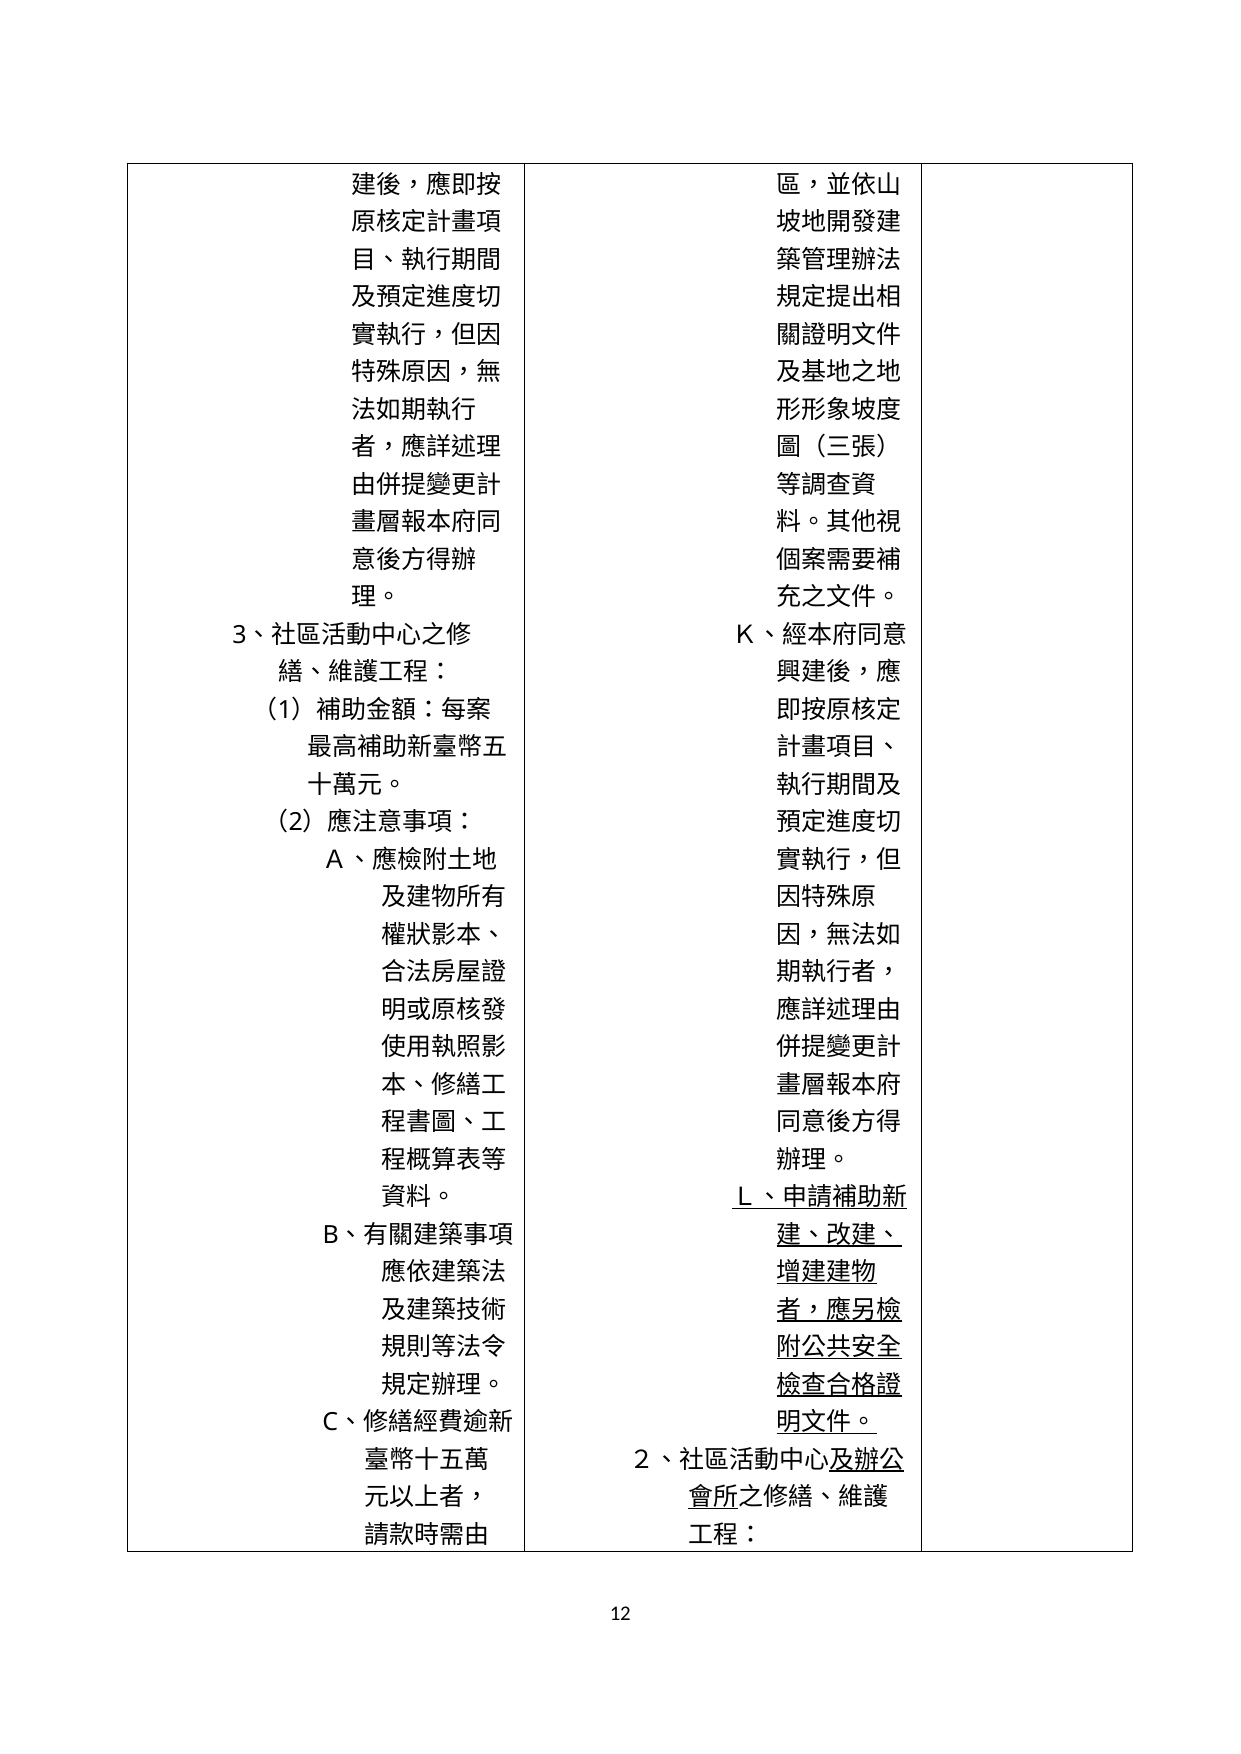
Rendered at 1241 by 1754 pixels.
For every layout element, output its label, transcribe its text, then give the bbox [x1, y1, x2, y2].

table_cell [922, 164, 1132, 1551]
table_cell 七、補助項目及內容： （一）辦理社區基礎工程建 設： 1、本補助項目應由各 (鎮、市)公所評估社區實際需求並擬具計畫書後，檢齊相關應備文件向本府提出申請。 2、社區活動中心之新建、改建、增建工程： （1）補助金額：新建每案最高補助新臺幣二百萬元，改建、增建每案最高補助新臺幣一百萬元。同一案件曾獲補助者三年內不得再申請本項補助。 （2）補助內容：依據總 預算編製作業手冊之共同性費用編列基準表標準辦理。 （3）應注意事項： Ａ、社區活動中心 之產權屬鄉（鎮、市）所有者以鄉（鎮、市）公所為主辦機關並研提新建計畫書表,格式如附件二之二。 Ｂ、新建工程需取 得目的事業主管機關同意之公文，方可依計畫執行。 Ｃ、有關建築事項 應依建築法及建築技術規則等法令規定辦理。 Ｄ、計畫用地如涉 及公地撥用事宜，建議應先依土地法、各級政府之公產管理法規及各公共事業相關法規規定辦理申請撥用手續後再提出申請經費補助案。 Ｅ、請款時需由鄉（鎮、市）公所檢附收據、納入預算證明、發包合約書及建造執照影本送府憑辦；結案時需由鄉（鎮、市）公所檢附決算報告書及財產增加單。 Ｆ、本目補助如逾二年未辦理發包並決標者，核定補助金額予以撤銷。 （4）有關興建（係指新建、改建、增建）社區活動中心案需經各目的事業主管機關會審以獲本府同意興建之公文，請檢附下列文件一式五份（係適用於涉及地目變更案件或申請本府補助興建經費案件）。 Ａ、計畫書（含工程造價概算）。 Ｂ、建物基地位置圖（不得小於五千分之一，著色表示）。 Ｃ、建築物配置圖及相關各層平面圖、立面圖（不得小於一千二百分之一，著色表示）。 Ｄ、建築線成果圖（標示申請基地與道路相關位置）。 Ｅ、最近三個月核發之土地登記（簿）謄本（包括標示、所有權及他項權利部分）。 Ｆ、最近三個月 核發之地籍圖本（若涉及變更編定者，申請變更範圍以著色標明）。 Ｇ、若為非都市 土地申請變更作為社會福利設施使用者，除前列文件外，應同時檢具：非都市土地使用清冊、變更編定使用同意書（應註明同意作為變更以後用途之使用，申請人為土地所有權人時免附）、如屬山坡地範圍內之土地，應檢附水土保持計畫。 Ｈ、土地權利證明文件（以自有土地為限；尚未取得土地所有權者，得檢附接受補助即移轉土地所有權於法人之切結書。但前經奉准撥用公有土地或經內政部、本府核准租用國營事業土地籌設社會福利機構者不在此限）。 Ｉ、土地位於都市計畫範圍內者，應附都市計畫土地使用分區證明。 Ｊ、如屬山坡地，應檢附水土保持計畫，並應依建築技術規則建築設計施工篇第十三章第二百六十二條等規定，查明非屬不得開發建築之地區，並依山坡地開發建築管理辦法規定提出相關證明文件及基地之地形形象坡度圖（三張）等調查資料。其他視個案需要補充之文件。 Ｋ、經本府同意興建後，應即按原核定計畫項目、執行期間及預定進度切實執行，但因特殊原因，無法如期執行者，應詳述理由併提變更計畫層報本府同意後方得辦理。 3、社區活動中心之修繕、維護工程： （1）補助金額：每案 最高補助新臺幣五十萬元。 （2）應注意事項： Ａ、應檢附土地及建物所有權狀影本、合法房屋證明或原核發使用執照影本、修繕工程書圖、工程概算表等資料。 B、有關建築事項應依建築法及建築技術規則等法令規定辦理。 C、修繕經費逾新臺幣十五萬元以上者，請款時需由鄉（鎮、市）公所檢附收據、納入預算證明、發包合約書送本府辦理；結案時需由鄉（鎮、市）公所檢附決算報告書；但若涉及建築使用類組變更者，需待變更手續完成檢附相關使用證明及結算報告書，方得辦理請款。 (二)充實設備： 1、補助標準：每案每年度最高合計補助新臺幣十萬元，當年度額度超過者不得再申請。 2、補助項目：各項事務器械設備、儀器設備、康樂休閒設備及雜項設備。 3、經本府補助設備者，應於購置物上標示「補助年度」及「苗栗縣政府補助」字樣，並列財產清冊報本府備查。 （三）社區生產建設基金之設置：由社區檢附新臺幣二十五萬元定存單影本二份（其中社區自備新臺幣十萬元，鄉（鎮、市）公所配合補助新臺幣十五萬元），經鄉（鎮、市）公所層轉本府申請補助新臺幣二十五萬元整，本府將依排序逐年視財源酌予補助。 (四) 推展社區發展工作： 社區活動中心興(修)建與各項公共設施之維護及管理 社區綠化及美化。 鄉土文化、民俗技藝維護及發揚。 辦理社區藝文活動。 推動社區守望相助。 辦理社區成長教室活動。 社區環境衛生改善及處理。 推展社區全民運動。 社區防災備災。 10、其他。 (五) 推動福利社區化工 作： 辦理老人福利措施。 辦理長期照顧(日間托老、喘息服務等)服務。 辦理兒童及少年福利措施。 辦理家庭暴力/性別暴力防治初級預防工作。 辦理兒少及家庭社區支持服務方案。 辦理曝險少年陪伴服務方案。 辦理身心障礙者福利措施。 辦理婦女福利措施。 辦理社會救助服務措施。 10、辦理志願服務、高齡志工或時間銀行推動方案。 11、其他。 (六)社區創新、自發工作: 1、營造在地共生社區。 2、運用跨域、數位科 技、公私協力等方式辦理福利服務方案。 3、其他。 [128, 164, 524, 1551]
table_cell 區，並依山坡地開發建築管理辦法規定提出相關證明文件及基地之地形形象坡度圖（三張）等調查資料。其他視個案需要補充之文件。 Ｋ、經本府同意興建後，應即按原核定計畫項目、執行期間及預定進度切實執行，但因特殊原因，無法如期執行者，應詳述理由併提變更計畫層報本府同意後方得辦理。 Ｌ、申請補助新建、改建、增建建物者，應另檢附公共安全檢查合格證明文件。 ２、社區活動中心及辦公會所之修繕、維護工程： [525, 164, 921, 1551]
